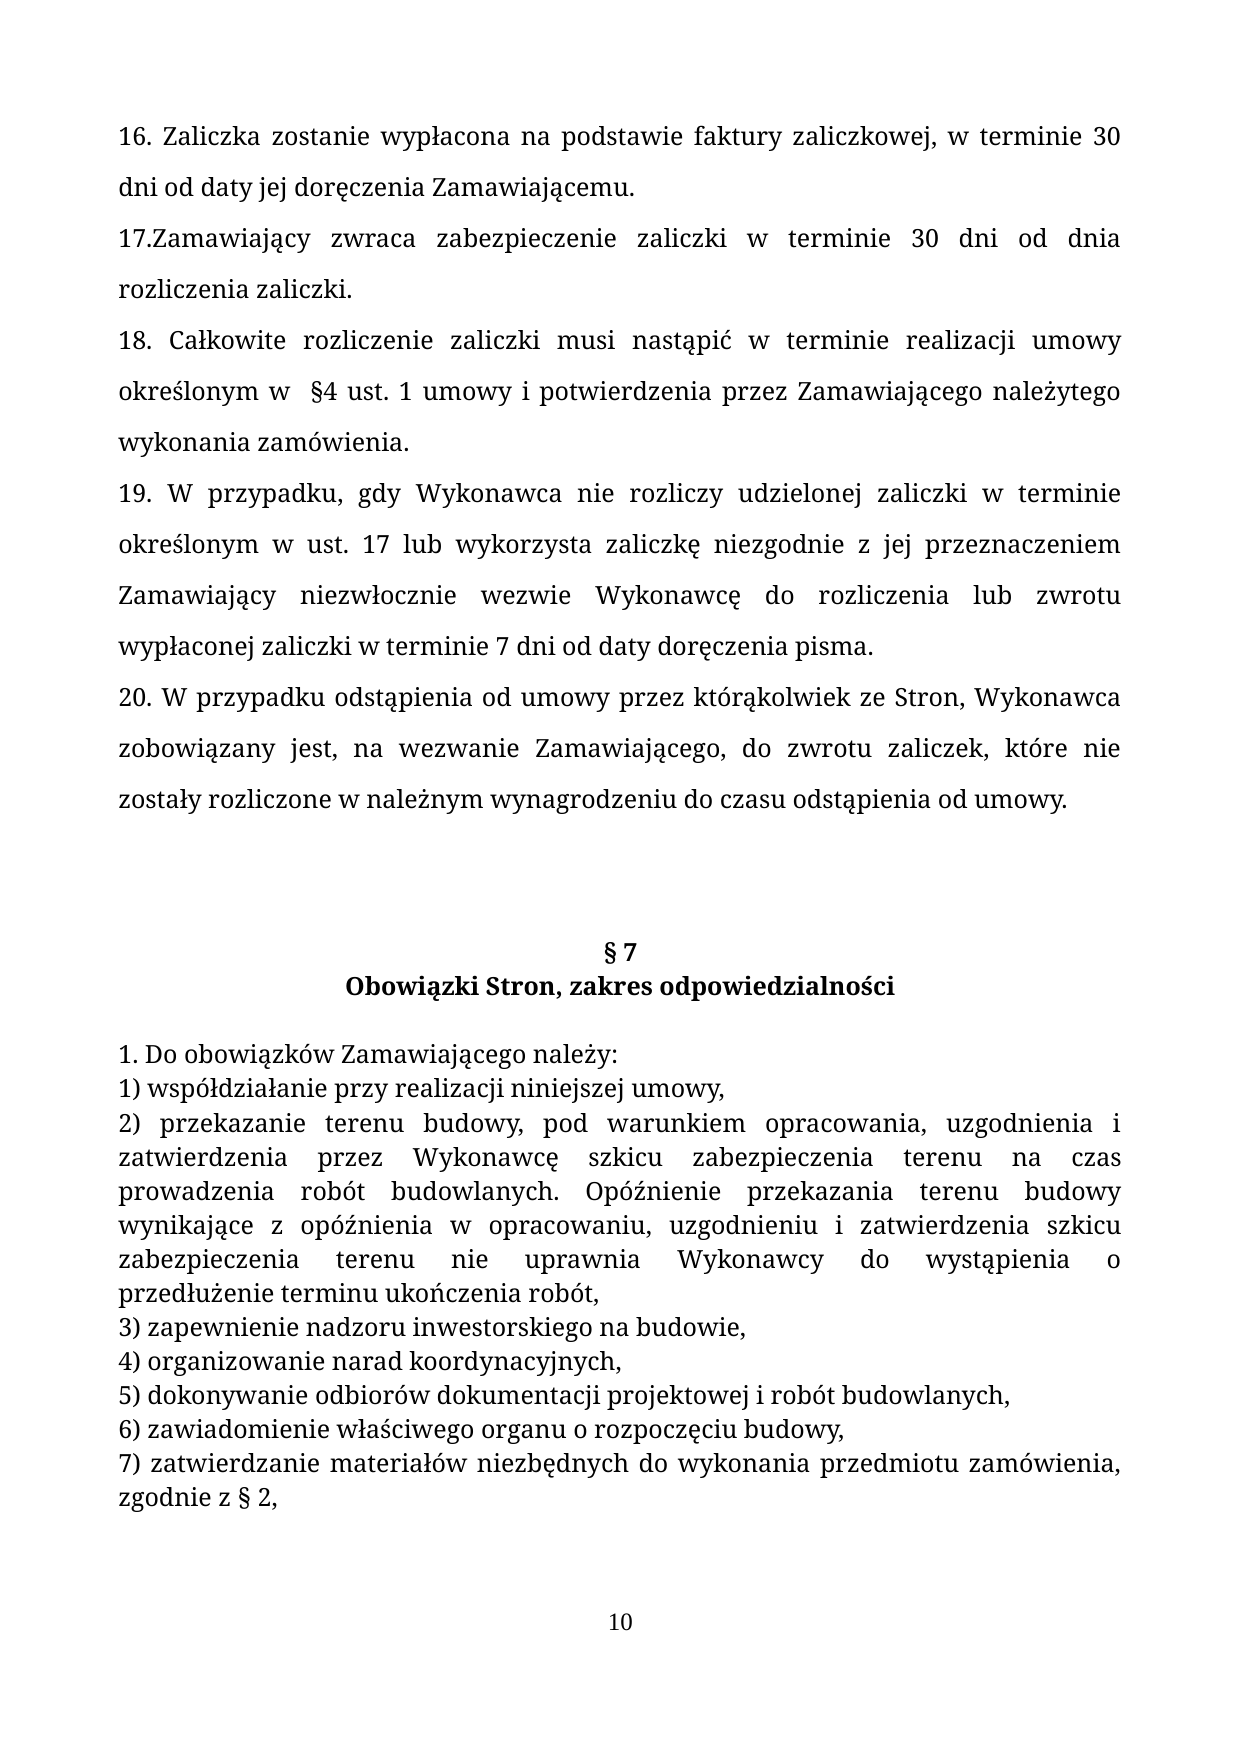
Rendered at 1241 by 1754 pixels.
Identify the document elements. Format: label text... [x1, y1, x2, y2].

text 6) zawiadomienie właściwego organu o rozpoczęciu budowy, [118, 1412, 1122, 1446]
text 1. Do obowiązków Zamawiającego należy: [118, 1037, 1122, 1071]
text § 7 Obowiązki Stron, zakres odpowiedzialności [118, 935, 1122, 1037]
text 3) zapewnienie nadzoru inwestorskiego na budowie, [118, 1309, 1122, 1344]
text 19. W przypadku, gdy Wykonawca nie rozliczy udzielonej zaliczki w terminie określonym w ust. 17 lub wykorzysta zaliczkę niezgodnie z jej przeznaczeniem Zamawiający niezwłocznie wezwie Wykonawcę do rozliczenia lub zwrotu wypłaconej zaliczki w terminie 7 dni od daty doręczenia pisma. [118, 475, 1122, 663]
text 17.Zamawiający zwraca zabezpieczenie zaliczki w terminie 30 dni od dnia rozliczenia zaliczki. [118, 220, 1122, 305]
text 1) współdziałanie przy realizacji niniejszej umowy, [118, 1071, 1122, 1105]
text 20. W przypadku odstąpienia od umowy przez którąkolwiek ze Stron, Wykonawca zobowiązany jest, na wezwanie Zamawiającego, do zwrotu zaliczek, które nie zostały rozliczone w należnym wynagrodzeniu do czasu odstąpienia od umowy. [118, 679, 1122, 816]
text 16. Zaliczka zostanie wypłacona na podstawie faktury zaliczkowej, w terminie 30 dni od daty jej doręczenia Zamawiającemu. [118, 118, 1122, 203]
text 18. Całkowite rozliczenie zaliczki musi nastąpić w terminie realizacji umowy określonym w §4 ust. 1 umowy i potwierdzenia przez Zamawiającego należytego wykonania zamówienia. [118, 322, 1122, 458]
text 7) zatwierdzanie materiałów niezbędnych do wykonania przedmiotu zamówienia, zgodnie z § 2, [118, 1446, 1122, 1514]
text 2) przekazanie terenu budowy, pod warunkiem opracowania, uzgodnienia i zatwierdzenia przez Wykonawcę szkicu zabezpieczenia terenu na czas prowadzenia robót budowlanych. Opóźnienie przekazania terenu budowy wynikające z opóźnienia w opracowaniu, uzgodnieniu i zatwierdzenia szkicu zabezpieczenia terenu nie uprawnia Wykonawcy do wystąpienia o przedłużenie terminu ukończenia robót, [118, 1105, 1122, 1309]
text 5) dokonywanie odbiorów dokumentacji projektowej i robót budowlanych, [118, 1378, 1122, 1412]
text 4) organizowanie narad koordynacyjnych, [118, 1344, 1122, 1378]
